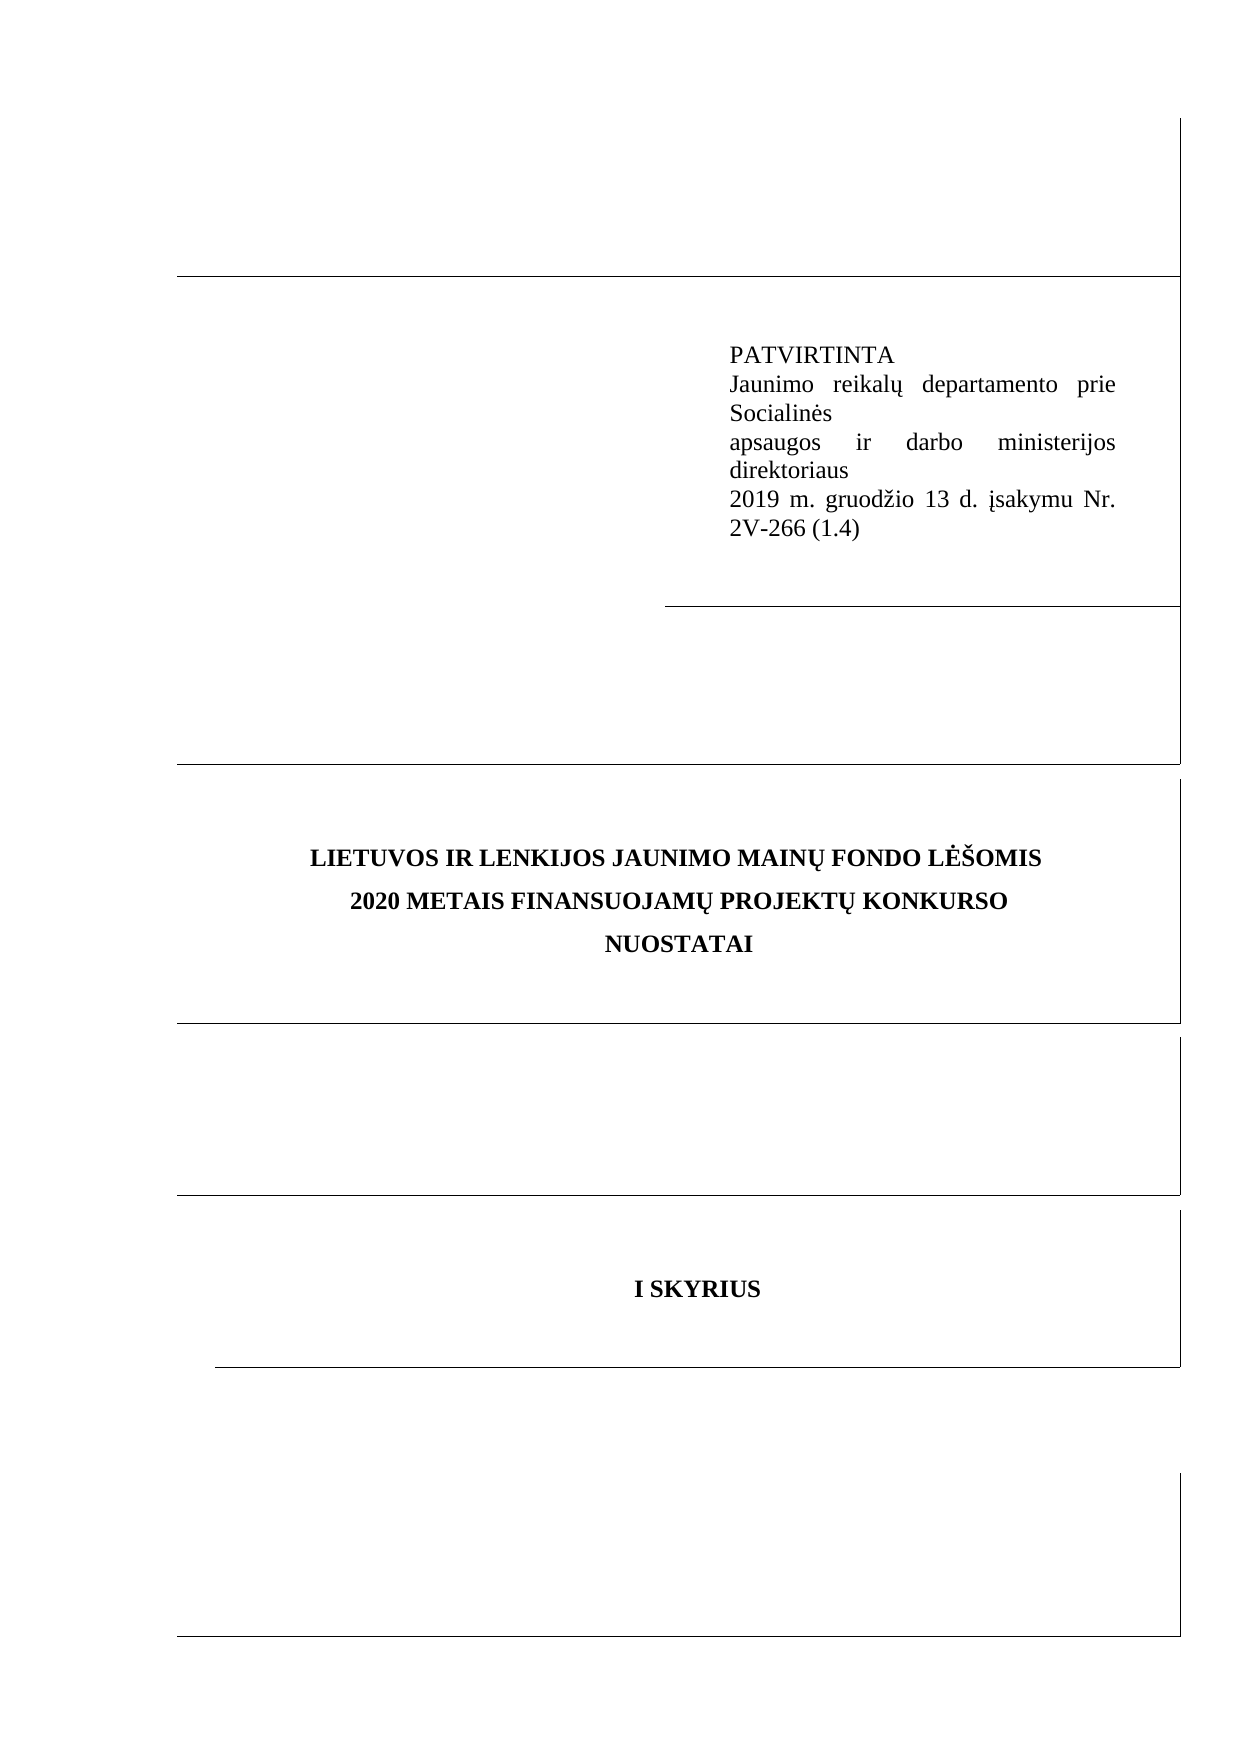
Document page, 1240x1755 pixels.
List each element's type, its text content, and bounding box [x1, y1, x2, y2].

text LIETUVOS IR LENKIJOS JAUNIMO MAINŲ FONDO LĖŠOMIS 2020 METAIS FINANSUOJAMŲ PROJEKTŲ KONKURSO NUOSTATAI [177, 779, 1180, 1023]
text Jaunimo reikalų departamento prie Socialinės [665, 369, 1180, 427]
text 2019 m. gruodžio 13 d. įsakymu Nr. 2V-266 (1.4) [665, 484, 1180, 606]
text PATVIRTINTA [665, 276, 1180, 369]
text apsaugos ir darbo ministerijos direktoriaus [665, 427, 1180, 484]
text I SKYRIUS [215, 1209, 1180, 1367]
